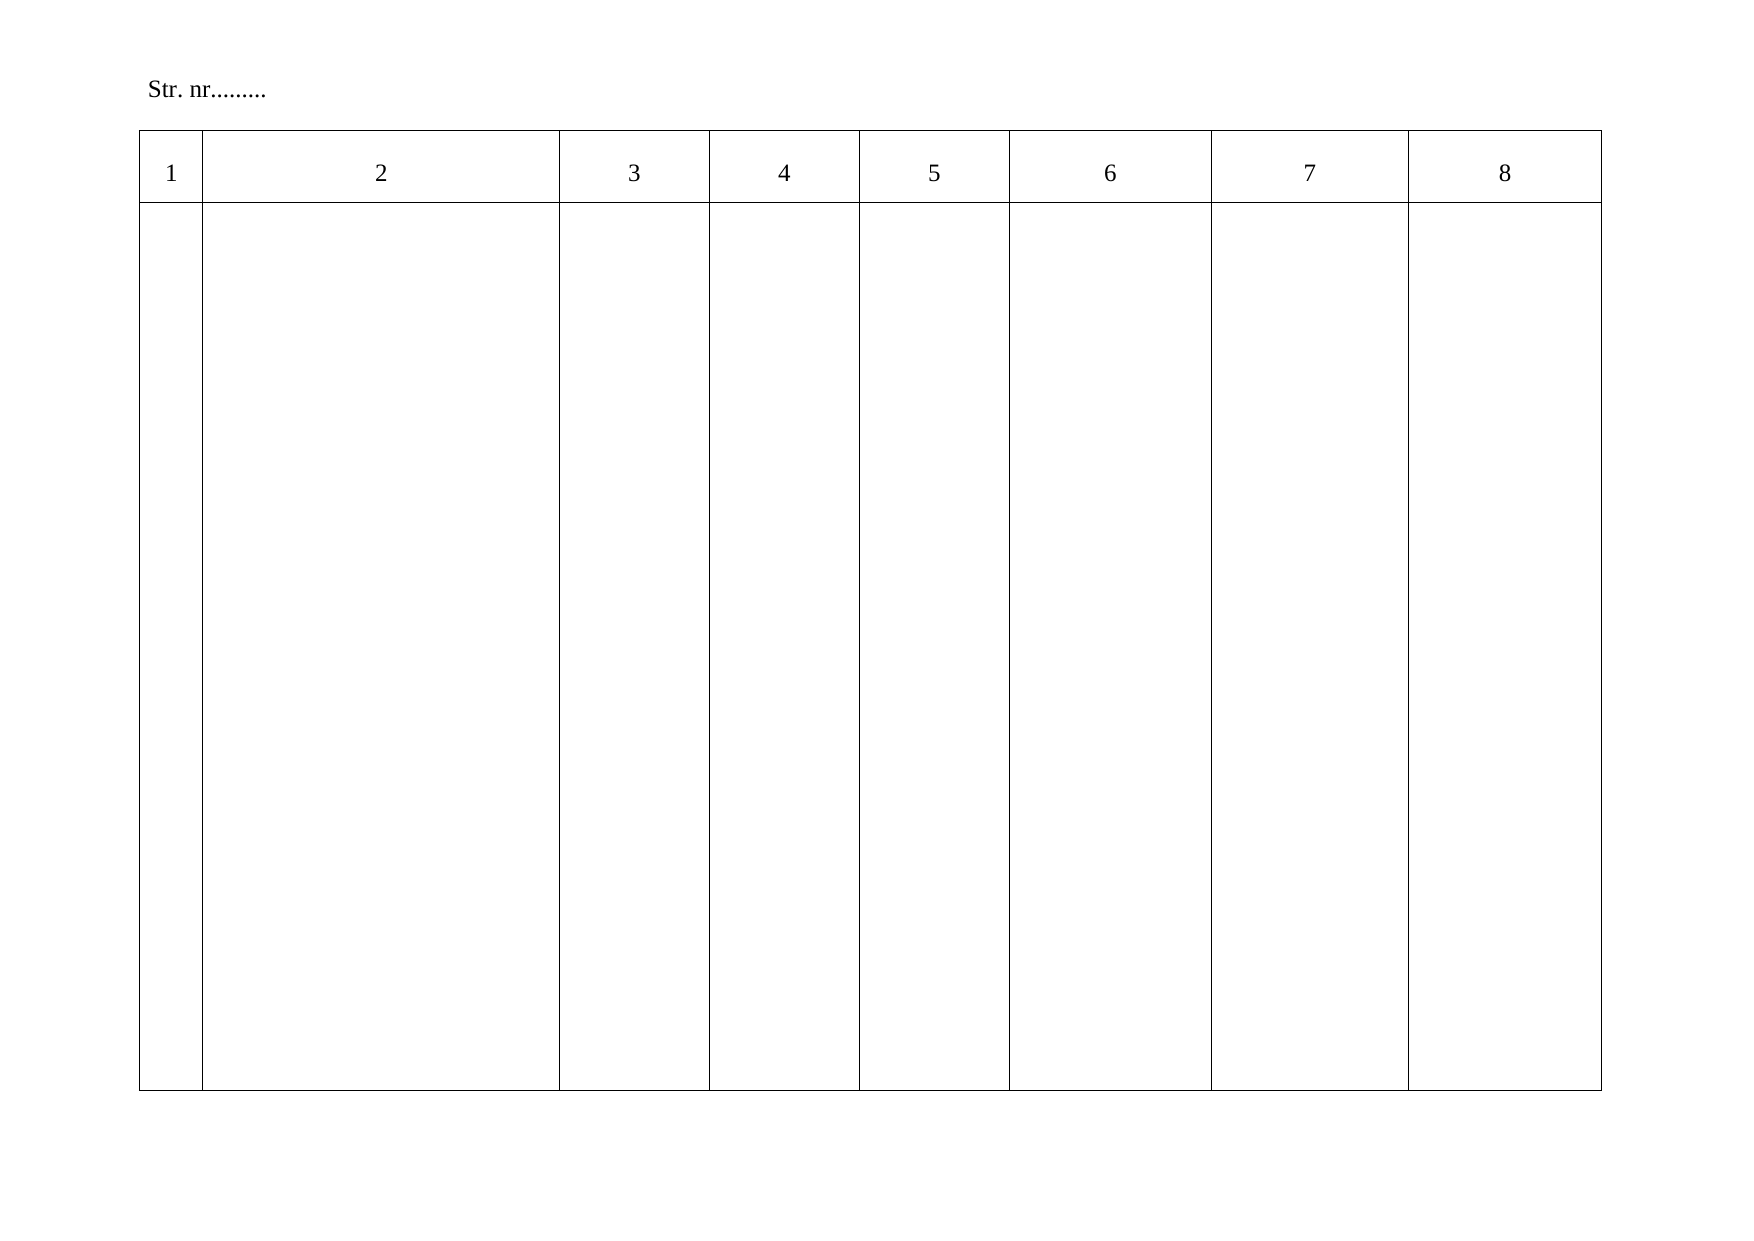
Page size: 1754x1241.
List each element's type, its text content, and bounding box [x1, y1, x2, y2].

table_header 1 [140, 131, 202, 202]
table_cell [560, 203, 709, 1090]
table_cell [203, 203, 559, 1090]
table_header 5 [860, 131, 1009, 202]
table_cell [710, 203, 859, 1090]
table_header 3 [560, 131, 709, 202]
table_cell [1010, 203, 1211, 1090]
table_cell [1212, 203, 1408, 1090]
table_header 6 [1010, 131, 1211, 202]
table_header 7 [1212, 131, 1408, 202]
table_cell [140, 203, 202, 1090]
text Str. nr......... [148, 75, 1669, 103]
table_cell [860, 203, 1009, 1090]
table_header 2 [203, 131, 559, 202]
table_header 8 [1409, 131, 1601, 202]
table_cell [1409, 203, 1601, 1090]
table_header 4 [710, 131, 859, 202]
